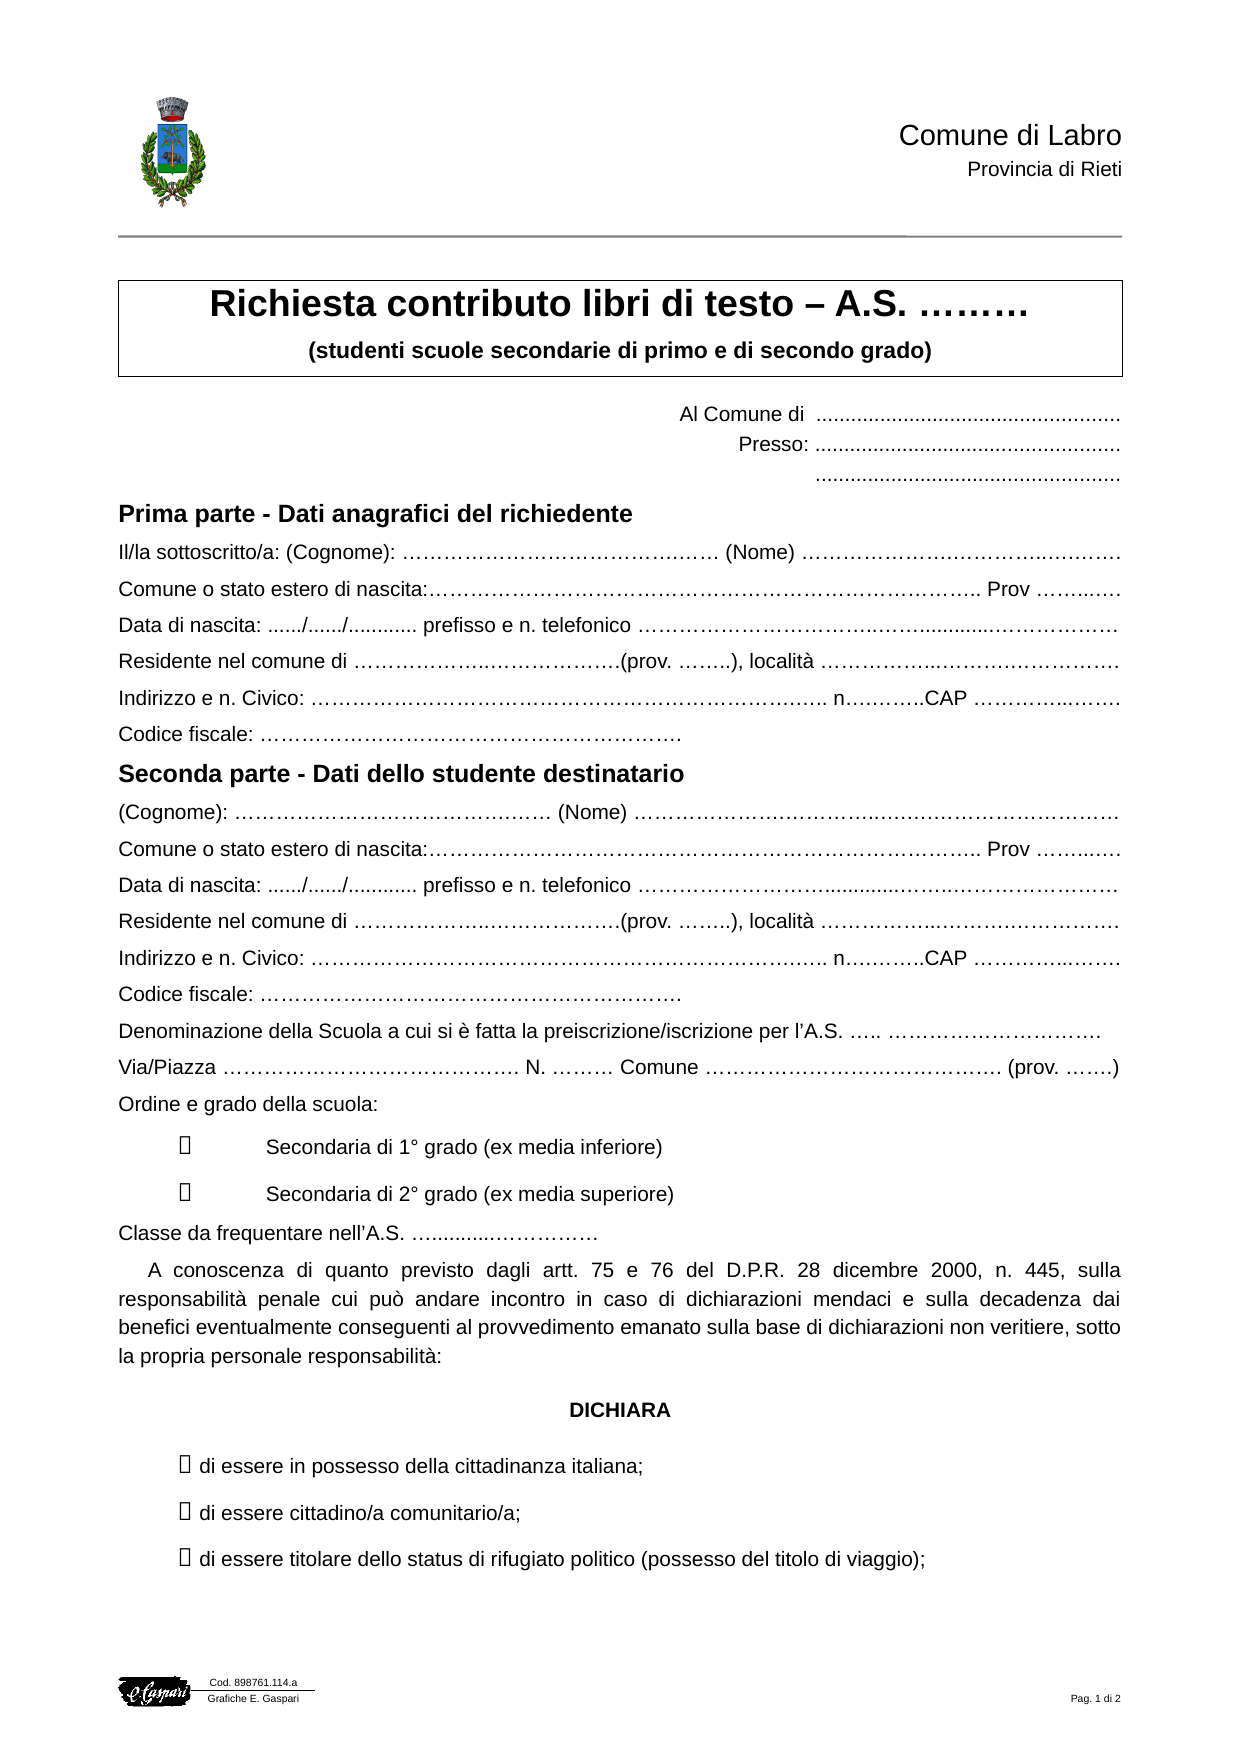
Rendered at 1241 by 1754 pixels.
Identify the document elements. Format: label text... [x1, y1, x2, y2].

text (Cognome): ………………………………….…… (Nome) ………………….…………..….….……………………… [118, 800, 1122, 824]
text Codice fiscale: ……………………………………………………. [118, 982, 1122, 1006]
picture [117, 1675, 191, 1707]
text Denominazione della Scuola a cui si è fatta la preiscrizione/iscrizione per l’A.S. ….. …………………………. [118, 1019, 1122, 1043]
text Il/la sottoscritto/a: (Cognome): ………………………………….…… (Nome) ………………….…………..….……. [118, 540, 1122, 564]
text Comune o stato estero di nascita:…………………………………………………………………….. Prov ……...…. [118, 576, 1122, 600]
text Comune o stato estero di nascita:…………………………………………………………………….. Prov ……...…. [118, 836, 1122, 860]
picture [122, 87, 224, 219]
text Comune di Labro [224, 118, 1122, 152]
table_header Richiesta contributo libri di testo – A.S. ……… (studenti scuole secondarie di primo e di secondo grado) [119, 281, 1122, 376]
text Al Comune di [679, 402, 1122, 426]
text Data di nascita: ....../....../............ prefisso e n. telefonico ……………………………..…….............……………… [118, 613, 1122, 637]
text  Secondaria di 2° grado (ex media superiore) [177, 1174, 1122, 1209]
text Indirizzo e n. Civico: …………………………………………………………….….. n….……..CAP …………...……. [118, 686, 1122, 710]
text  di essere in possesso della cittadinanza italiana; [177, 1447, 1122, 1481]
text Data di nascita: ....../....../............ prefisso e n. telefonico ……………………….............……..…………………… [118, 873, 1122, 897]
text Residente nel comune di ………………..……………….(prov. ……..), località ……………...……….……………. [118, 649, 1122, 673]
text Classe da frequentare nell’A.S. …...........…………… [118, 1221, 1122, 1245]
text Prima parte - Dati anagrafici del richiedente [118, 499, 1122, 527]
text  di essere titolare dello status di rifugiato politico (possesso del titolo di viaggio); [177, 1540, 1122, 1574]
text Ordine e grado della scuola: [118, 1092, 1122, 1116]
text DICHIARA [118, 1398, 1122, 1422]
text Seconda parte - Dati dello studente destinatario [118, 759, 1122, 787]
text Indirizzo e n. Civico: …………………………………………………………….….. n….……..CAP …………...……. [118, 946, 1122, 970]
text Via/Piazza ……………………………………. N. ……… Comune ……………………………………. (prov. …….) [118, 1055, 1122, 1079]
text Codice fiscale: ……………………………………………………. [118, 722, 1122, 746]
text Presso: [738, 432, 1122, 456]
text  Secondaria di 1° grado (ex media inferiore) [177, 1128, 1122, 1162]
text  di essere cittadino/a comunitario/a; [177, 1493, 1122, 1527]
text Provincia di Rieti [224, 157, 1122, 181]
text A conoscenza di quanto previsto dagli artt. 75 e 76 del D.P.R. 28 dicembre 2000, n. 445, sulla responsabilità penale cui può andare incontro in caso di dichiarazioni mendaci e sulla decadenza dai benefici eventualmente conseguenti al provvedimento emanato sulla base di dichiarazioni non veritiere, sotto la propria personale responsabilità: [118, 1258, 1122, 1368]
text Residente nel comune di ………………..……………….(prov. ……..), località ……………...……….……………. [118, 909, 1122, 933]
